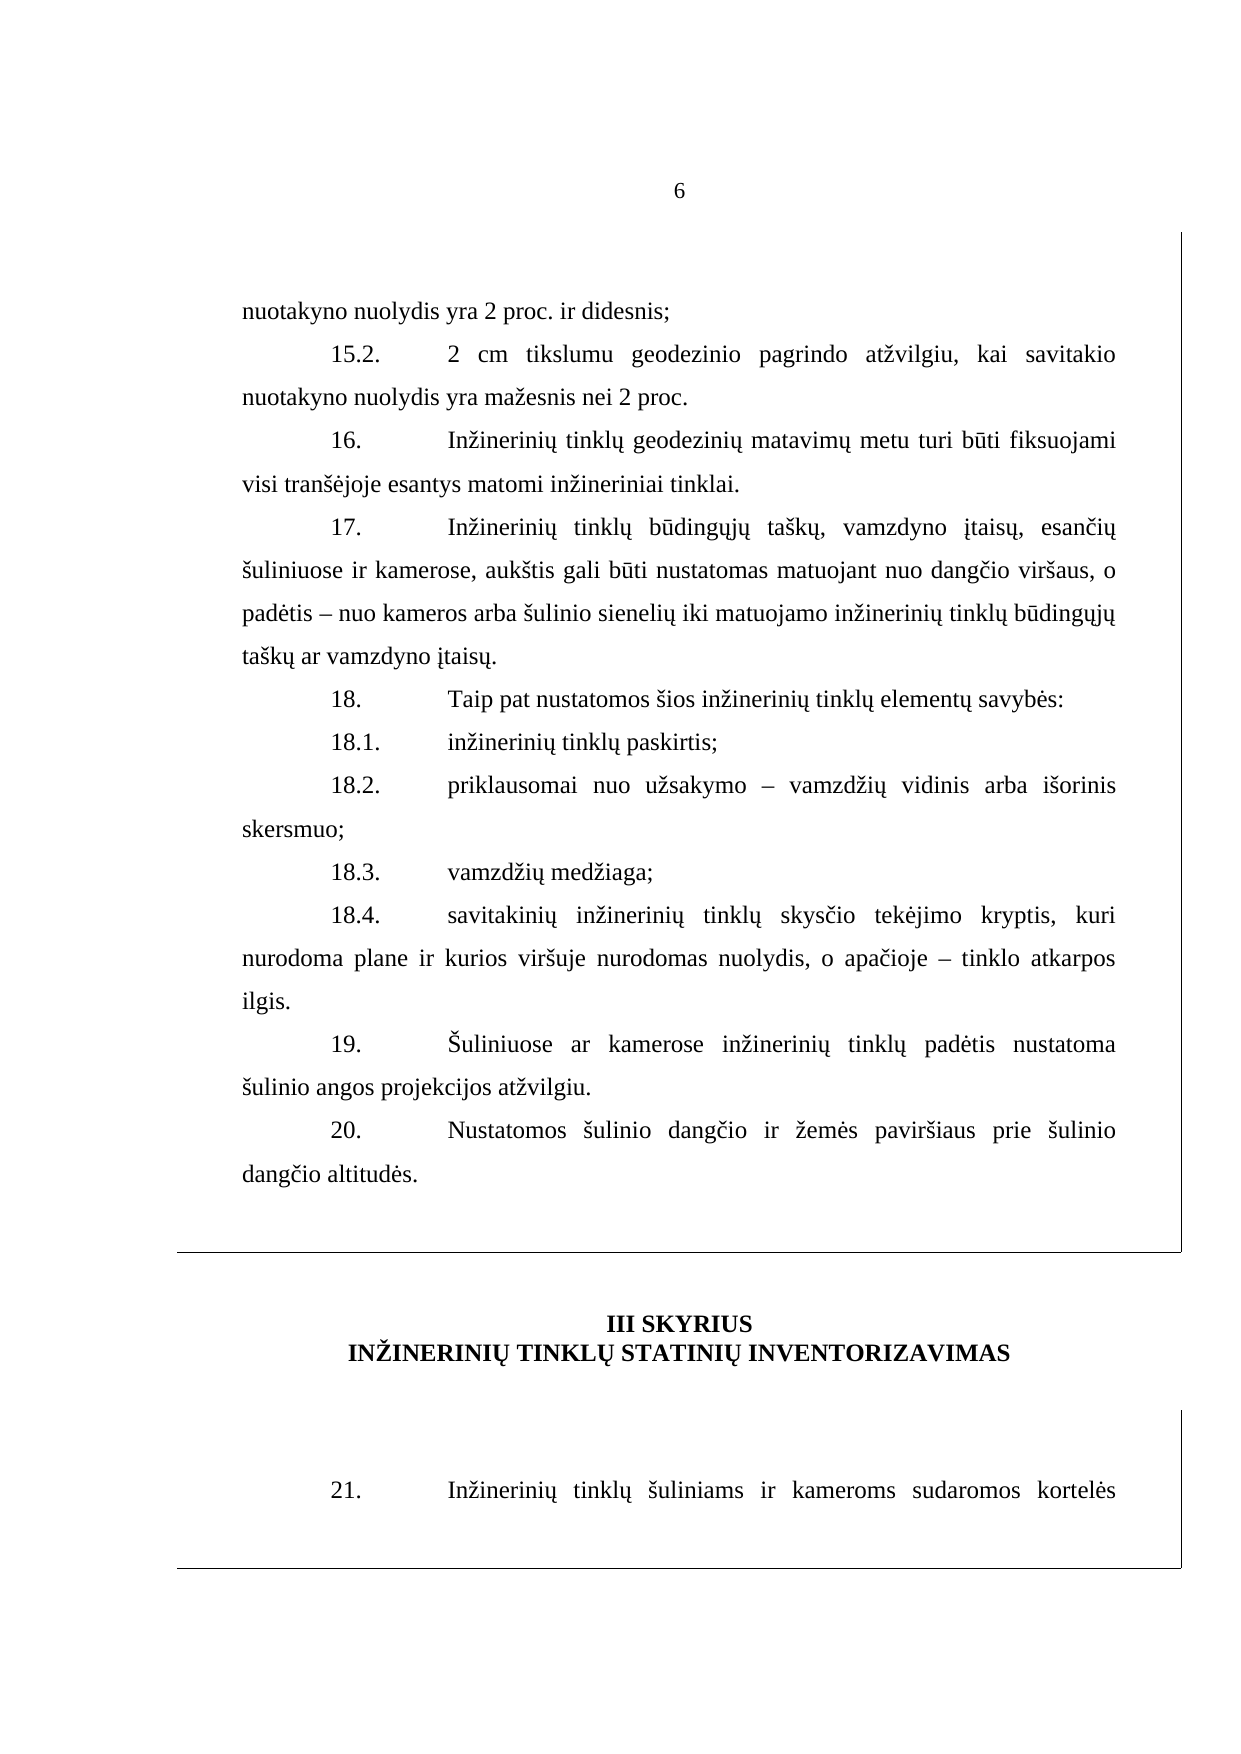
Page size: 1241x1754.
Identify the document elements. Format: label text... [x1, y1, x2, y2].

text 19. Šuliniuose ar kamerose inžinerinių tinklų padėtis nustatoma šulinio angos projekcijos atžvilgiu. [177, 965, 1181, 1051]
text 18. Taip pat nustatomos šios inžinerinių tinklų elementų savybės: [177, 620, 1181, 663]
text 18.4. savitakinių inžinerinių tinklų skysčio tekėjimo kryptis, kuri nurodoma plane ir kurios viršuje nurodomas nuolydis, o apačioje – tinklo atkarpos ilgis. [177, 835, 1181, 965]
text III SKYRIUS [177, 1309, 1181, 1338]
text 16. Inžinerinių tinklų geodezinių matavimų metu turi būti fiksuojami visi tranšėjoje esantys matomi inžineriniai tinklai. [177, 361, 1181, 447]
text 18.1. inžinerinių tinklų paskirtis; [177, 663, 1181, 706]
text 17. Inžinerinių tinklų būdingųjų taškų, vamzdyno įtaisų, esančių šuliniuose ir kamerose, aukštis gali būti nustatomas matuojant nuo dangčio viršaus, o padėtis – nuo kameros arba šulinio sienelių iki matuojamo inžinerinių tinklų būdingųjų taškų ar vamzdyno įtaisų. [177, 447, 1181, 620]
text 15.2. 2 cm tikslumu geodezinio pagrindo atžvilgiu, kai savitakio nuotakyno nuolydis yra mažesnis nei 2 proc. [177, 275, 1181, 361]
text 18.3. vamzdžių medžiaga; [177, 792, 1181, 835]
text INŽINERINIŲ TINKLŲ STATINIŲ INVENTORIZAVIMAS [177, 1338, 1181, 1367]
text 20. Nustatomos šulinio dangčio ir žemės paviršiaus prie šulinio dangčio altitudės. [177, 1051, 1181, 1252]
text 15.1. 4 cm tikslumu geodezinio pagrindo atžvilgiu, kai savitakio nuotakyno nuolydis yra 2 proc. ir didesnis; [177, 232, 1181, 275]
text 21. Inžinerinių tinklų šuliniams ir kameroms sudaromos kortelės (Reglamento 1 priedas). [177, 1410, 1181, 1568]
text 18.2. priklausomai nuo užsakymo – vamzdžių vidinis arba išorinis skersmuo; [177, 706, 1181, 792]
